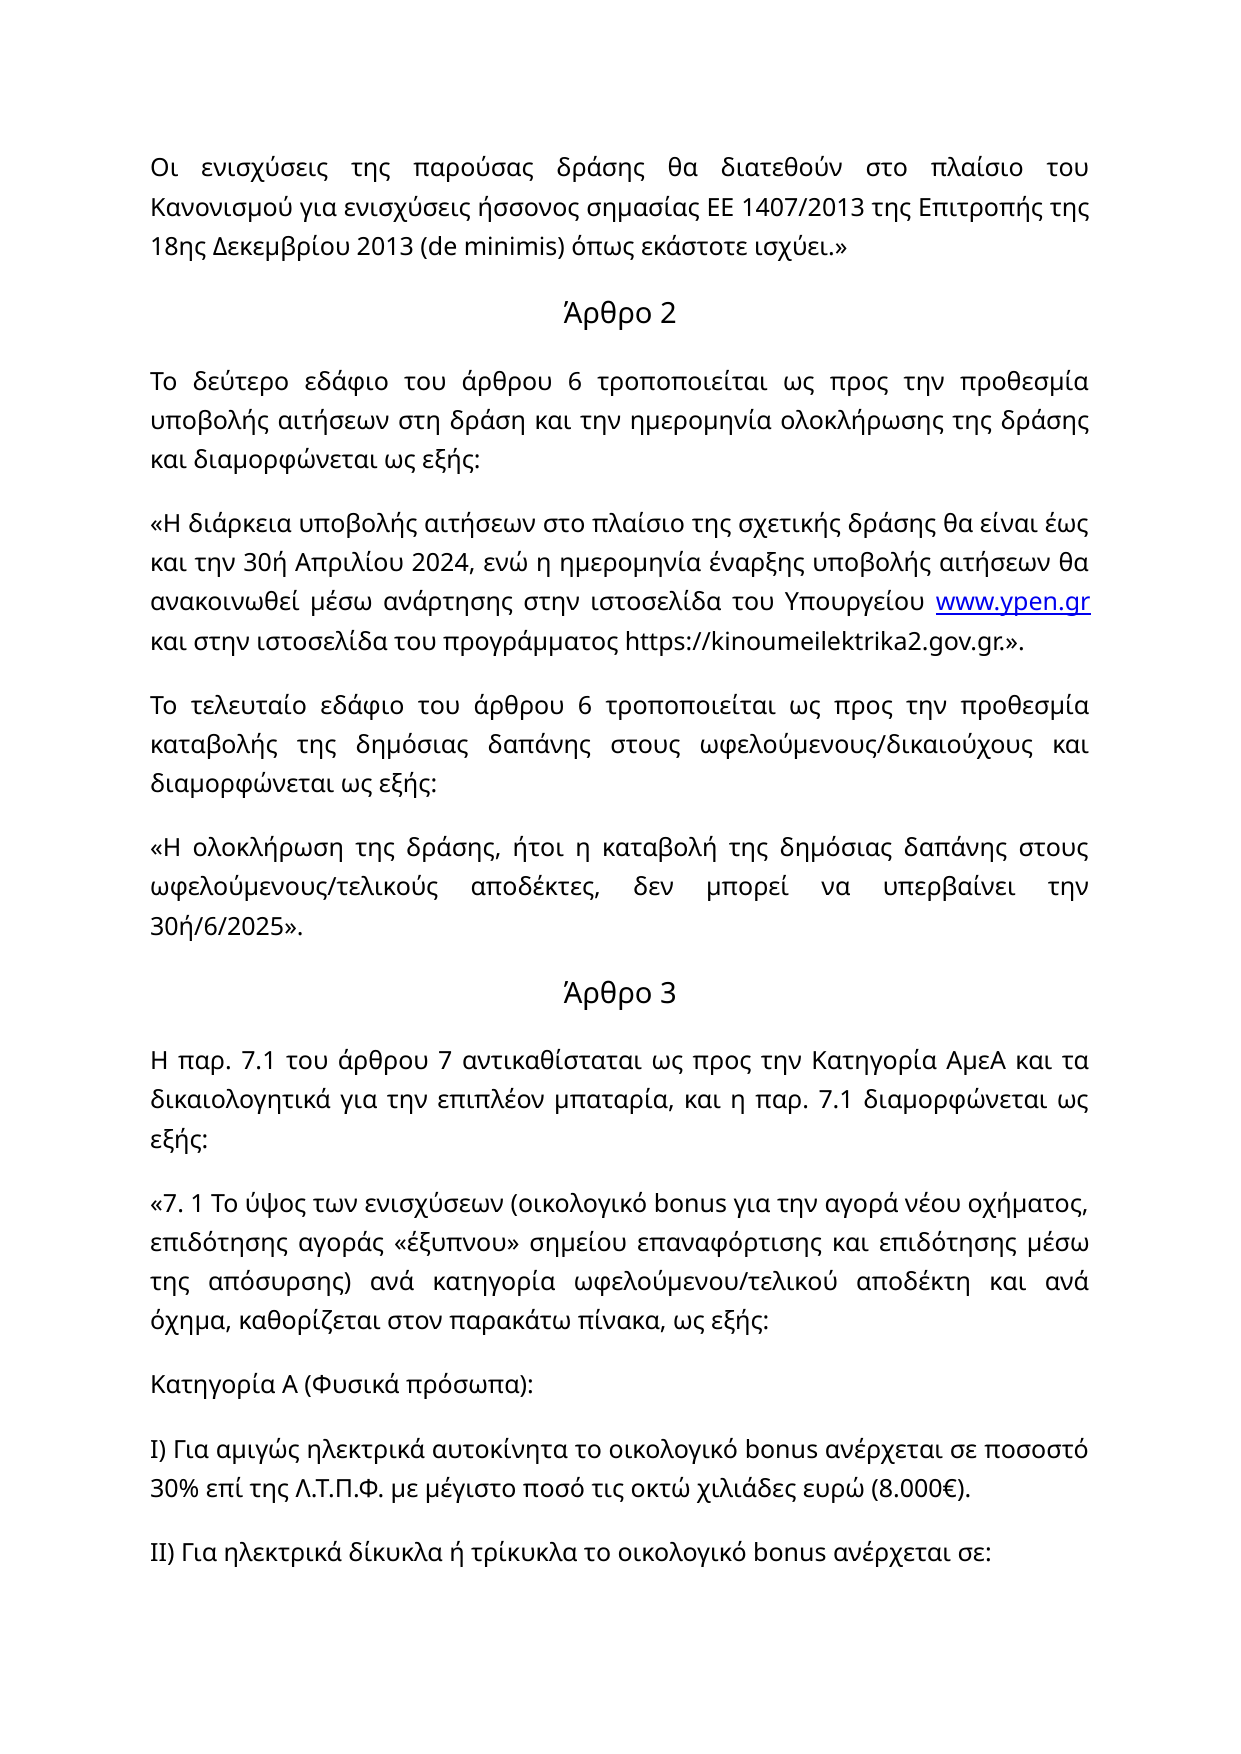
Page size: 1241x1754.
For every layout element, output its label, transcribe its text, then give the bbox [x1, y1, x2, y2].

text «Η ολοκλήρωση της δράσης, ήτοι η καταβολή της δημόσιας δαπάνης στους ωφελούμενους/τελικούς αποδέκτες, δεν μπορεί να υπερβαίνει την 30ή/6/2025». [150, 830, 1090, 942]
text Οι ενισχύσεις της παρούσας δράσης θα διατεθούν στο πλαίσιο του Κανονισμού για ενισχύσεις ήσσονος σημασίας ΕΕ 1407/2013 της Επιτροπής της 18ης Δεκεμβρίου 2013 (de minimis) όπως εκάστοτε ισχύει.» [150, 150, 1090, 262]
subtitle Άρθρο 3 [150, 972, 1090, 1012]
text «7. 1 Το ύψος των ενισχύσεων (οικολογικό bonus για την αγορά νέου οχήματος, επιδότησης αγοράς «έξυπνου» σημείου επαναφόρτισης και επιδότησης μέσω της απόσυρσης) ανά κατηγορία ωφελούμενου/τελικού αποδέκτη και ανά όχημα, καθορίζεται στον παρακάτω πίνακα, ως εξής: [150, 1185, 1090, 1337]
text ΙΙ) Για ηλεκτρικά δίκυκλα ή τρίκυκλα το οικολογικό bonus ανέρχεται σε: [150, 1534, 1090, 1569]
text Το δεύτερο εδάφιο του άρθρου 6 τροποποιείται ως προς την προθεσμία υποβολής αιτήσεων στη δράση και την ημερομηνία ολοκλήρωσης της δράσης και διαμορφώνεται ως εξής: [150, 363, 1090, 476]
text «Η διάρκεια υποβολής αιτήσεων στο πλαίσιο της σχετικής δράσης θα είναι έως και την 30ή Απριλίου 2024, ενώ η ημερομηνία έναρξης υποβολής αιτήσεων θα ανακοινωθεί μέσω ανάρτησης στην ιστοσελίδα του Υπουργείου www.ypen.gr και στην ιστοσελίδα του προγράμματος https://kinoumeilektrika2.gov.gr.». [150, 506, 1090, 657]
text Ι) Για αμιγώς ηλεκτρικά αυτοκίνητα το οικολογικό bonus ανέρχεται σε ποσοστό 30% επί της Λ.Τ.Π.Φ. με μέγιστο ποσό τις οκτώ χιλιάδες ευρώ (8.000€). [150, 1431, 1090, 1504]
subtitle Άρθρο 2 [150, 292, 1090, 332]
text Η παρ. 7.1 του άρθρου 7 αντικαθίσταται ως προς την Κατηγορία ΑμεΑ και τα δικαιολογητικά για την επιπλέον μπαταρία, και η παρ. 7.1 διαμορφώνεται ως εξής: [150, 1043, 1090, 1155]
text Κατηγορία Α (Φυσικά πρόσωπα): [150, 1367, 1090, 1401]
text Το τελευταίο εδάφιο του άρθρου 6 τροποποιείται ως προς την προθεσμία καταβολής της δημόσιας δαπάνης στους ωφελούμενους/δικαιούχους και διαμορφώνεται ως εξής: [150, 687, 1090, 800]
